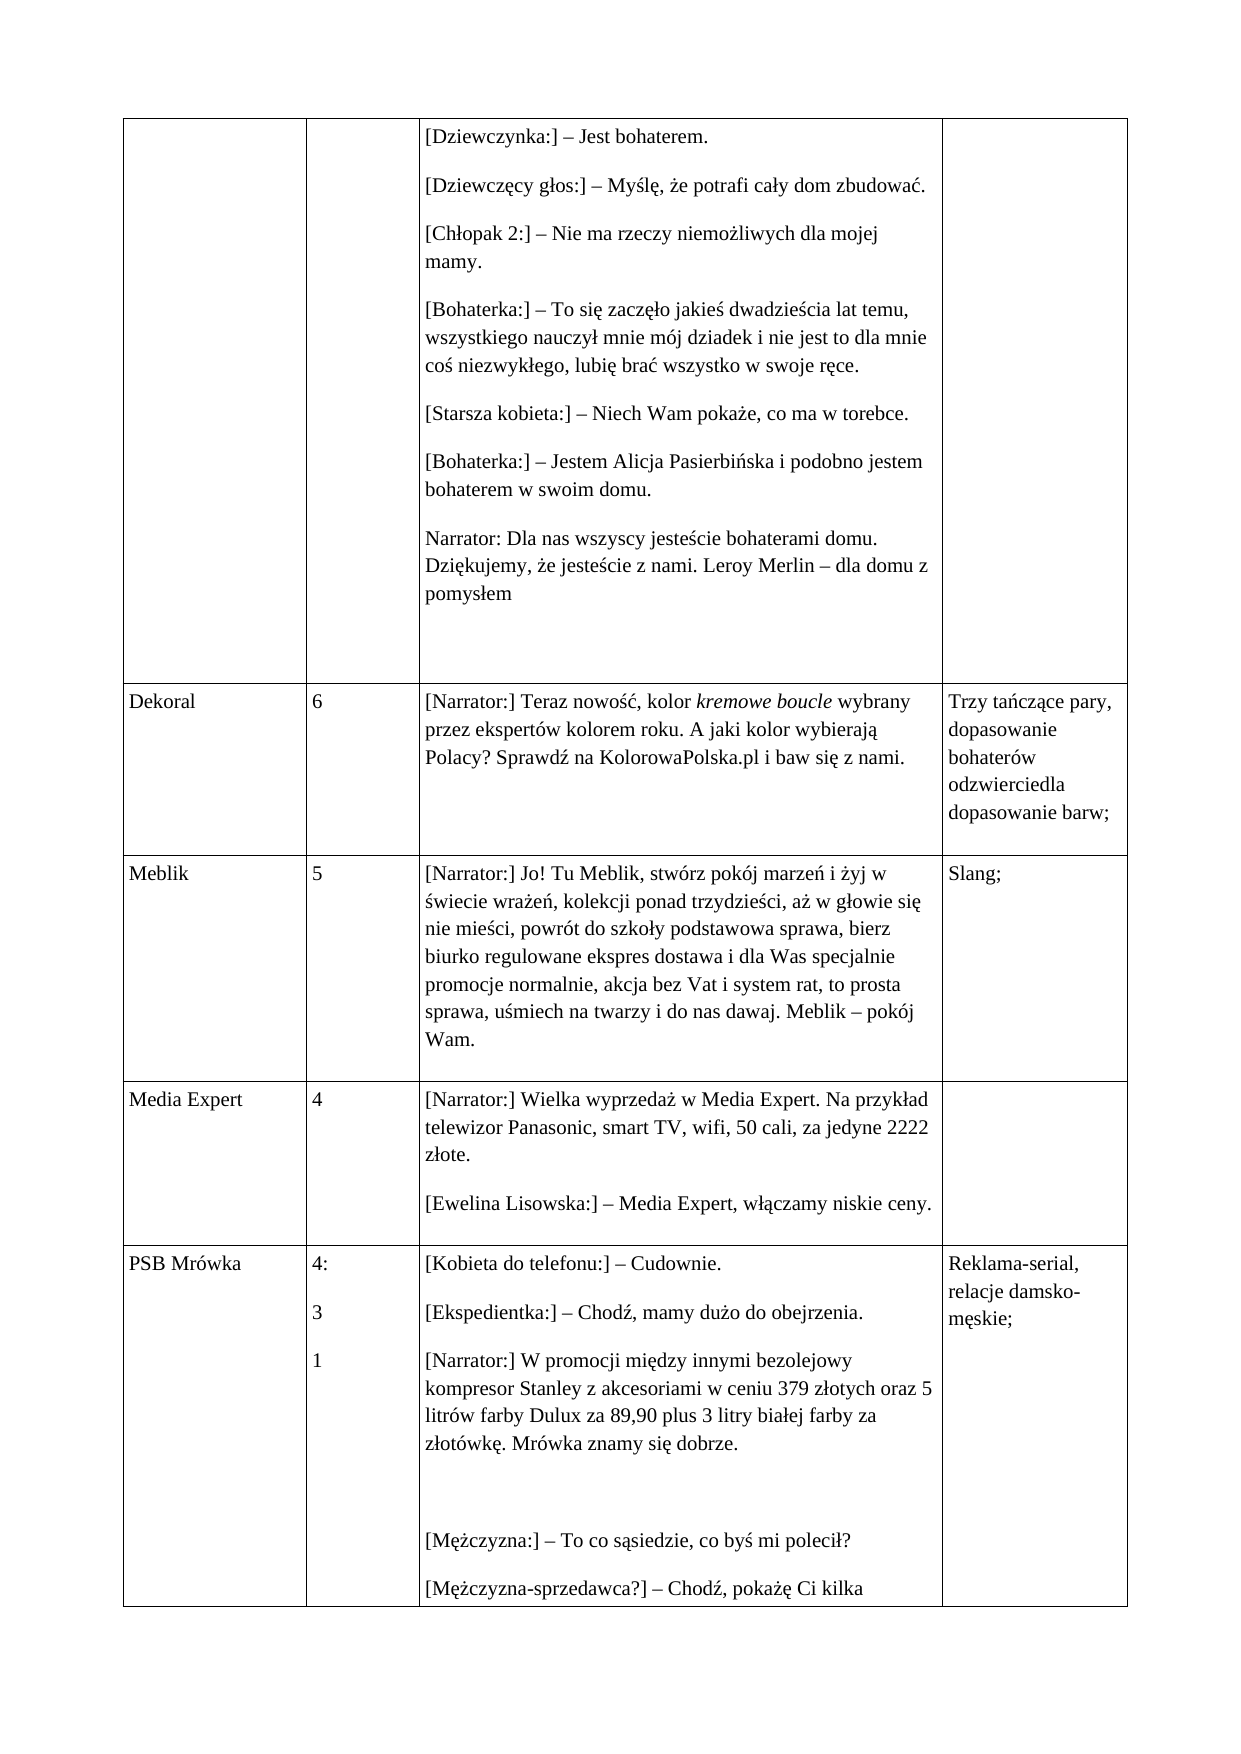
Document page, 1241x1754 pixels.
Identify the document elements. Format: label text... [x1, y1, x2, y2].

table_cell [307, 119, 419, 683]
table_cell 6 [307, 684, 419, 855]
table_cell Meblik [124, 856, 306, 1081]
table_cell [Kobieta do telefonu:] – Cudownie. [Ekspedientka:] – Chodź, mamy dużo do obejrzenia. [Narrator:] W promocji między innymi bezolejowy kompresor Stanley z akcesoriami w ceniu 379 złotych oraz 5 litrów farby Dulux za 89,90 plus 3 litry białej farby za złotówkę. Mrówka znamy się dobrze. [Mężczyzna:] – To co sąsiedzie, co byś mi polecił? [Mężczyzna-sprzedawca?] – Chodź, pokażę Ci kilka [420, 1246, 942, 1606]
table_cell [Narrator:] Jo! Tu Meblik, stwórz pokój marzeń i żyj w świecie wrażeń, kolekcji ponad trzydzieści, aż w głowie się nie mieści, powrót do szkoły podstawowa sprawa, bierz biurko regulowane ekspres dostawa i dla Was specjalnie promocje normalnie, akcja bez Vat i system rat, to prosta sprawa, uśmiech na twarzy i do nas dawaj. Meblik – pokój Wam. [420, 856, 942, 1081]
table_cell [Dziewczynka:] – Jest bohaterem. [Dziewczęcy głos:] – Myślę, że potrafi cały dom zbudować. [Chłopak 2:] – Nie ma rzeczy niemożliwych dla mojej mamy. [Bohaterka:] – To się zaczęło jakieś dwadzieścia lat temu, wszystkiego nauczył mnie mój dziadek i nie jest to dla mnie coś niezwykłego, lubię brać wszystko w swoje ręce. [Starsza kobieta:] – Niech Wam pokaże, co ma w torebce. [Bohaterka:] – Jestem Alicja Pasierbińska i podobno jestem bohaterem w swoim domu. Narrator: Dla nas wszyscy jesteście bohaterami domu. Dziękujemy, że jesteście z nami. Leroy Merlin – dla domu z pomysłem [420, 119, 942, 683]
table_cell PSB Mrówka [124, 1246, 306, 1606]
table_cell Reklama-serial, relacje damsko-męskie; [943, 1246, 1127, 1606]
table_cell 4 [307, 1082, 419, 1245]
table_cell [124, 119, 306, 683]
table_cell 4: 3 1 [307, 1246, 419, 1606]
table_cell Slang; [943, 856, 1127, 1081]
table_cell Trzy tańczące pary, dopasowanie bohaterów odzwierciedla dopasowanie barw; [943, 684, 1127, 855]
table_cell [943, 119, 1127, 683]
table_cell [Narrator:] Wielka wyprzedaż w Media Expert. Na przykład telewizor Panasonic, smart TV, wifi, 50 cali, za jedyne 2222 złote. [Ewelina Lisowska:] – Media Expert, włączamy niskie ceny. [420, 1082, 942, 1245]
table_cell [943, 1082, 1127, 1245]
table_cell [Narrator:] Teraz nowość, kolor kremowe boucle wybrany przez ekspertów kolorem roku. A jaki kolor wybierają Polacy? Sprawdź na KolorowaPolska.pl i baw się z nami. [420, 684, 942, 855]
table_cell Media Expert [124, 1082, 306, 1245]
table_cell Dekoral [124, 684, 306, 855]
table_cell 5 [307, 856, 419, 1081]
